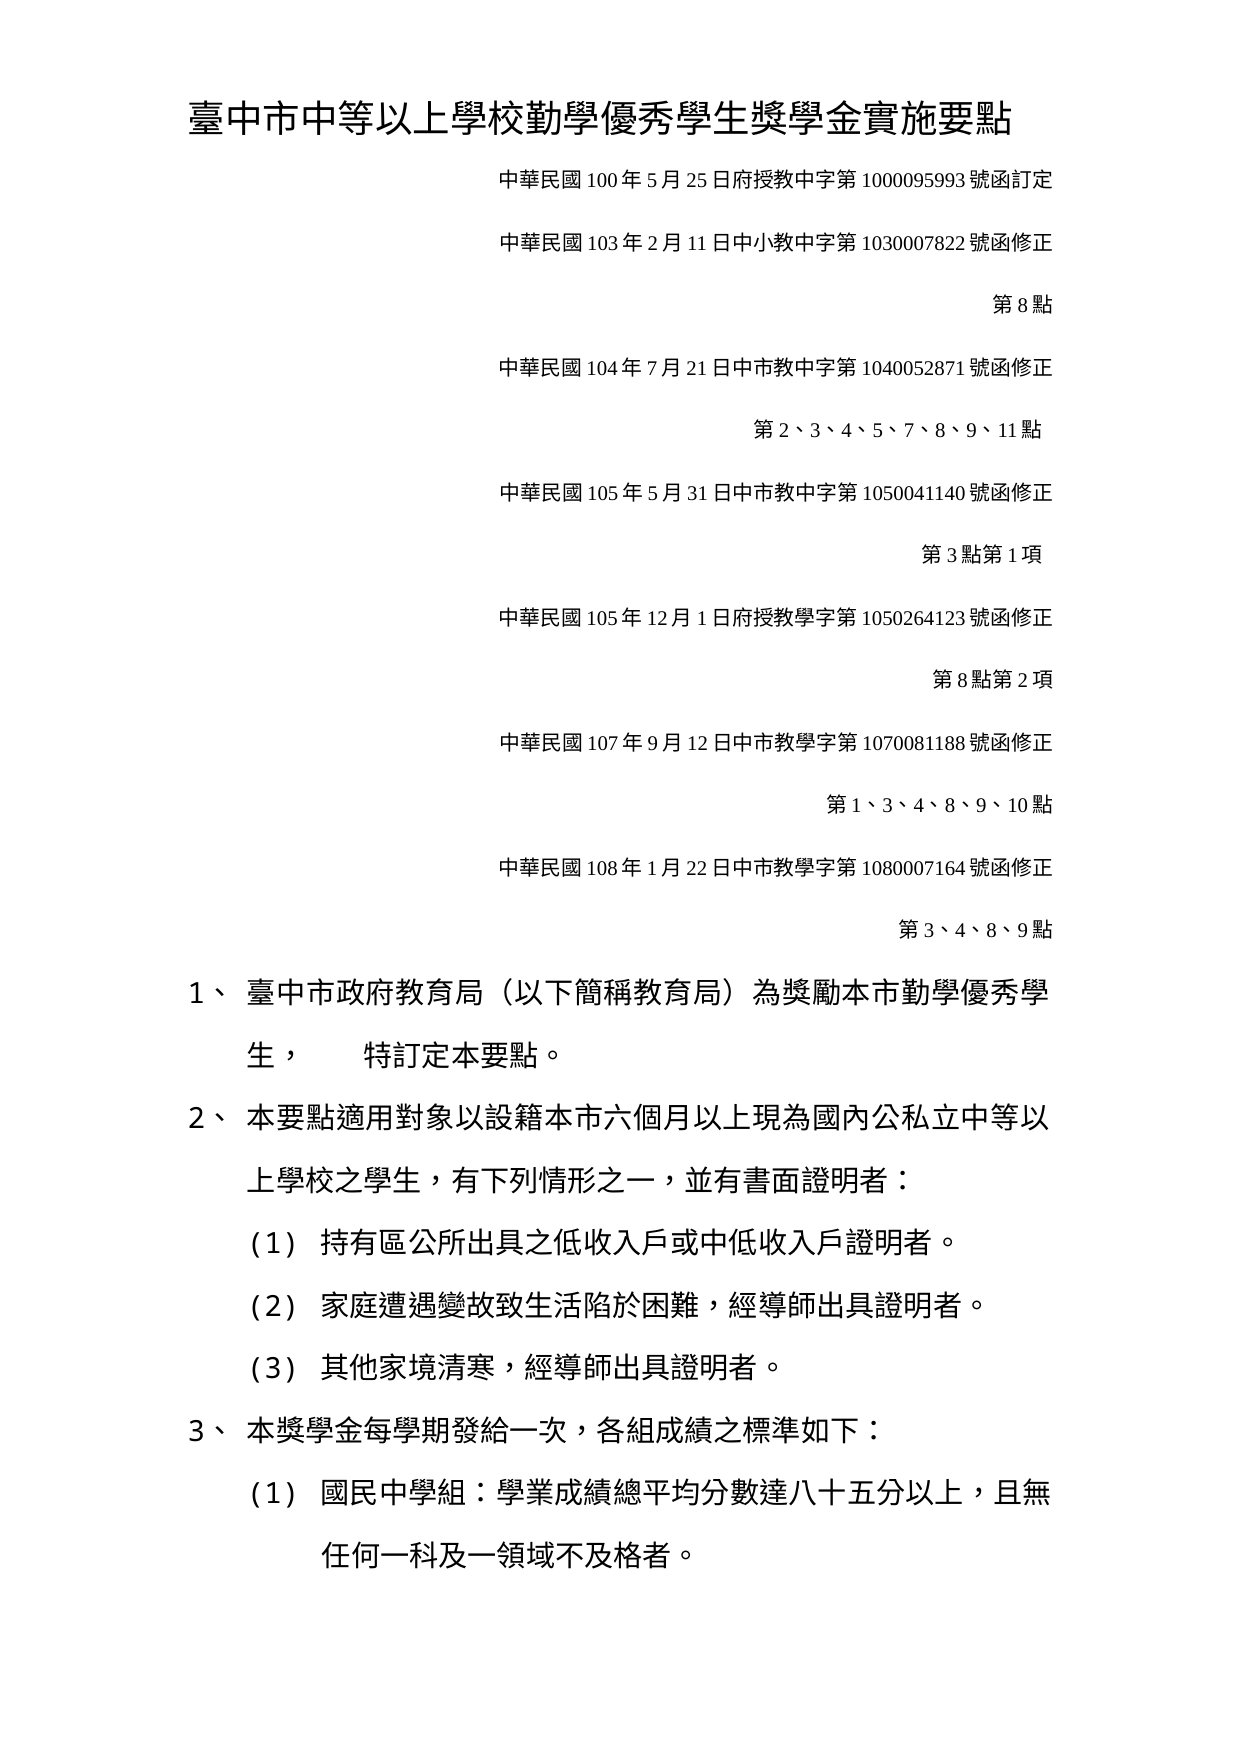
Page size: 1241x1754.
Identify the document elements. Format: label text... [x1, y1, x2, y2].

text 第8點第2項 [187, 637, 1053, 699]
list 臺中市政府教育局（以下簡稱教育局）為獎勵本市勤學優秀學生， 特訂定本要點。 [187, 949, 1053, 1074]
text 第2、3、4、5、7、8、9、11點 [187, 387, 1053, 449]
list 本要點適用對象以設籍本市六個月以上現為國內公私立中等以上學校之學生，有下列情形之一，並有書面證明者： [187, 1074, 1053, 1199]
list 其他家境清寒，經導師出具證明者。 [247, 1324, 1053, 1387]
list 本獎學金每學期發給一次，各組成績之標準如下： [187, 1387, 1053, 1449]
list 持有區公所出具之低收入戶或中低收入戶證明者。 [247, 1199, 1053, 1262]
text 中華民國100年5月25日府授教中字第1000095993號函訂定 中華民國103年2月11日中小教中字第1030007822號函修正 [187, 137, 1053, 262]
list 家庭遭遇變故致生活陷於困難，經導師出具證明者。 [247, 1262, 1053, 1324]
text 第1、3、4、8、9、10點 [187, 762, 1053, 824]
text 第3點第1項 [187, 512, 1053, 574]
list 國民中學組：學業成績總平均分數達八十五分以上，且無任何一科及一領域不及格者。 [247, 1449, 1053, 1574]
text 中華民國104年7月21日中市教中字第1040052871號函修正 [187, 324, 1053, 387]
text 臺中市中等以上學校勤學優秀學生獎學金實施要點 [187, 74, 1053, 137]
text 中華民國107年9月12日中市教學字第1070081188號函修正 [187, 699, 1053, 762]
text 中華民國105年12月1日府授教學字第1050264123號函修正 [187, 574, 1053, 637]
text 第3、4、8、9點 [187, 887, 1053, 949]
text 第8點 [187, 262, 1053, 324]
text 中華民國105年5月31日中市教中字第1050041140號函修正 [187, 449, 1053, 512]
text 中華民國108年1月22日中市教學字第1080007164號函修正 [187, 824, 1053, 887]
